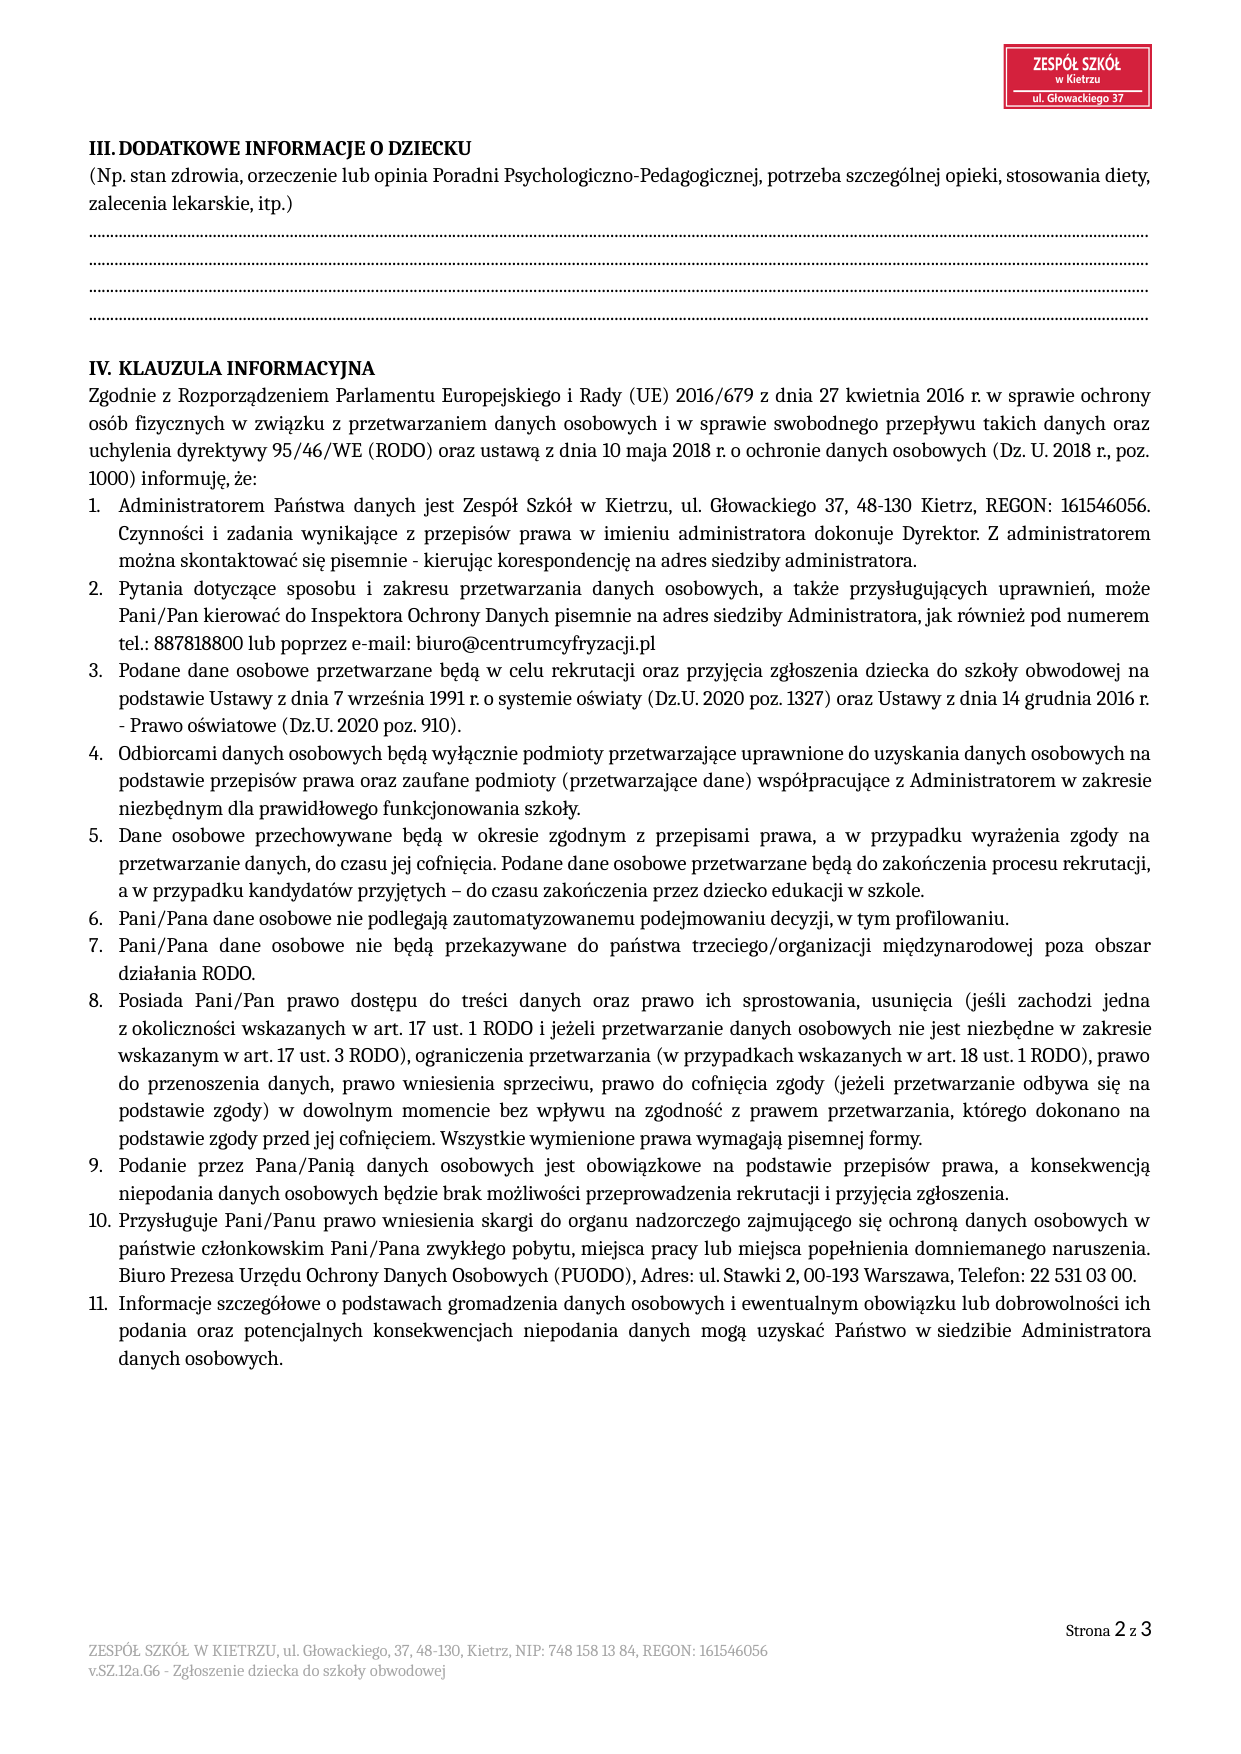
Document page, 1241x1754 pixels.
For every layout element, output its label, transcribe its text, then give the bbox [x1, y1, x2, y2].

list Dane osobowe przechowywane będą w okresie zgodnym z przepisami prawa, a w przypadku wyrażenia zgody na przetwarzanie danych, do czasu jej cofnięcia. Podane dane osobowe przetwarzane będą do zakończenia procesu rekrutacji, a w przypadku kandydatów przyjętych – do czasu zakończenia przez dziecko edukacji w szkole. [89, 824, 1152, 903]
text (Np. stan zdrowia, orzeczenie lub opinia Poradni Psychologiczno-Pedagogicznej, potrzeba szczególnej opieki, stosowania diety, zalecenia lekarskie, itp.) [89, 164, 1152, 215]
list Informacje szczegółowe o podstawach gromadzenia danych osobowych i ewentualnym obowiązku lub dobrowolności ich podania oraz potencjalnych konsekwencjach niepodania danych mogą uzyskać Państwo w siedzibie Administratora danych osobowych. [89, 1291, 1152, 1370]
list Podane dane osobowe przetwarzane będą w celu rekrutacji oraz przyjęcia zgłoszenia dziecka do szkoły obwodowej na podstawie Ustawy z dnia 7 września 1991 r. o systemie oświaty (Dz.U. 2020 poz. 1327) oraz Ustawy z dnia 14 grudnia 2016 r. - Prawo oświatowe (Dz.U. 2020 poz. 910). [89, 659, 1152, 738]
picture [1003, 44, 1152, 109]
text Zgodnie z Rozporządzeniem Parlamentu Europejskiego i Rady (UE) 2016/679 z dnia 27 kwietnia 2016 r. w sprawie ochrony osób fizycznych w związku z przetwarzaniem danych osobowych i w sprawie swobodnego przepływu takich danych oraz uchylenia dyrektywy 95/46/WE (RODO) oraz ustawą z dnia 10 maja 2018 r. o ochronie danych osobowych (Dz. U. 2018 r., poz. 1000) informuję, że: [89, 384, 1152, 490]
list KLAUZULA INFORMACYJNA [89, 356, 1152, 380]
list Odbiorcami danych osobowych będą wyłącznie podmioty przetwarzające uprawnione do uzyskania danych osobowych na podstawie przepisów prawa oraz zaufane podmioty (przetwarzające dane) współpracujące z Administratorem w zakresie niezbędnym dla prawidłowego funkcjonowania szkoły. [89, 741, 1152, 820]
list Pytania dotyczące sposobu i zakresu przetwarzania danych osobowych, a także przysługujących uprawnień, może Pani/Pan kierować do Inspektora Ochrony Danych pisemnie na adres siedziby Administratora, jak również pod numerem tel.: 887818800 lub poprzez e-mail: biuro@centrumcyfryzacji.pl [89, 576, 1152, 655]
list Pani/Pana dane osobowe nie podlegają zautomatyzowanemu podejmowaniu decyzji, w tym profilowaniu. [89, 906, 1152, 930]
list Administratorem Państwa danych jest Zespół Szkół w Kietrzu, ul. Głowackiego 37, 48-130 Kietrz, REGON: 161546056. Czynności i zadania wynikające z przepisów prawa w imieniu administratora dokonuje Dyrektor. Z administratorem można skontaktować się pisemnie - kierując korespondencję na adres siedziby administratora. [89, 494, 1152, 573]
list Pani/Pana dane osobowe nie będą przekazywane do państwa trzeciego/organizacji międzynarodowej poza obszar działania RODO. [89, 934, 1152, 985]
list Podanie przez Pana/Panią danych osobowych jest obowiązkowe na podstawie przepisów prawa, a konsekwencją niepodania danych osobowych będzie brak możliwości przeprowadzenia rekrutacji i przyjęcia zgłoszenia. [89, 1154, 1152, 1205]
list Przysługuje Pani/Panu prawo wniesienia skargi do organu nadzorczego zajmującego się ochroną danych osobowych w państwie członkowskim Pani/Pana zwykłego pobytu, miejsca pracy lub miejsca popełnienia domniemanego naruszenia. Biuro Prezesa Urzędu Ochrony Danych Osobowych (PUODO), Adres: ul. Stawki 2, 00-193 Warszawa, Telefon: 22 531 03 00. [89, 1209, 1152, 1288]
list Posiada Pani/Pan prawo dostępu do treści danych oraz prawo ich sprostowania, usunięcia (jeśli zachodzi jedna z okoliczności wskazanych w art. 17 ust. 1 RODO i jeżeli przetwarzanie danych osobowych nie jest niezbędne w zakresie wskazanym w art. 17 ust. 3 RODO), ograniczenia przetwarzania (w przypadkach wskazanych w art. 18 ust. 1 RODO), prawo do przenoszenia danych, prawo wniesienia sprzeciwu, prawo do cofnięcia zgody (jeżeli przetwarzanie odbywa się na podstawie zgody) w dowolnym momencie bez wpływu na zgodność z prawem przetwarzania, którego dokonano na podstawie zgody przed jej cofnięciem. Wszystkie wymienione prawa wymagają pisemnej formy. [89, 989, 1152, 1150]
list DODATKOWE INFORMACJE O DZIECKU [89, 136, 1152, 160]
